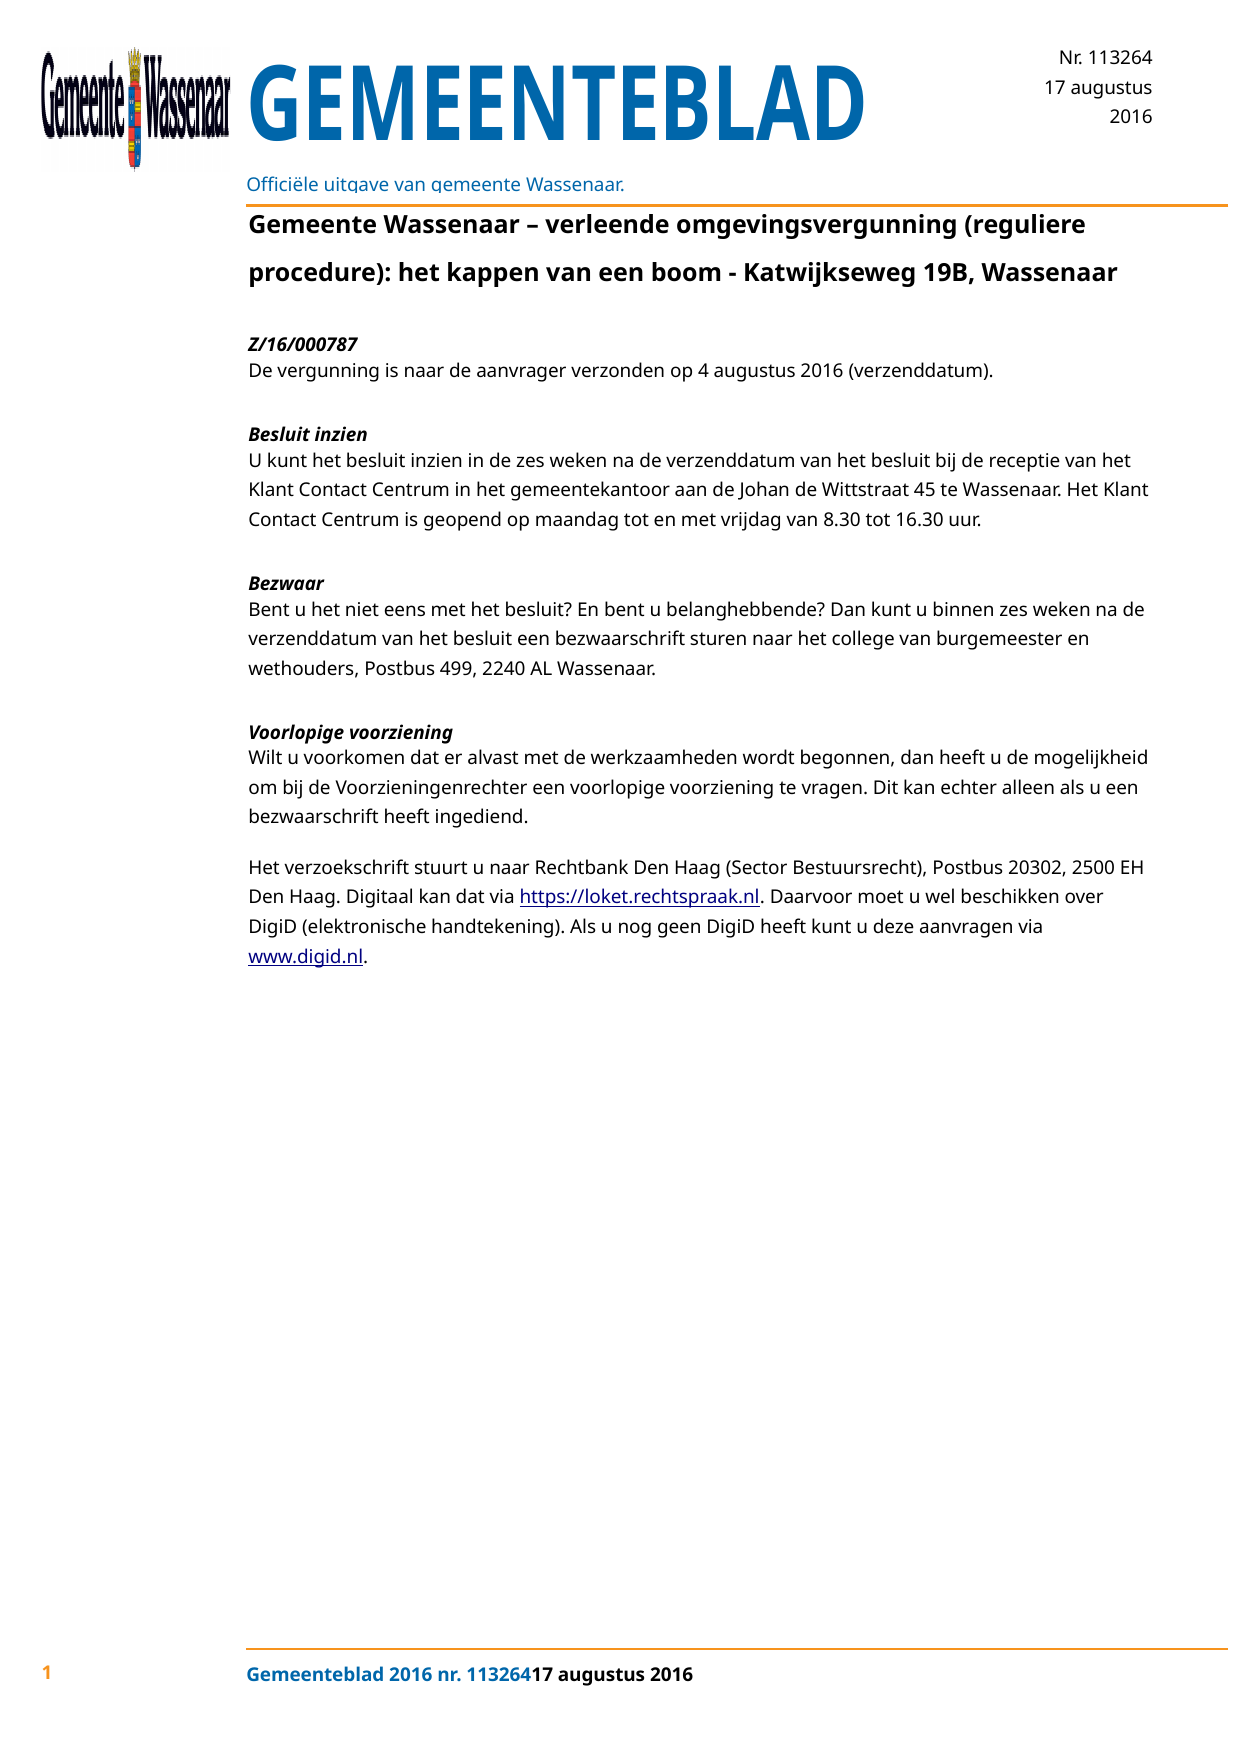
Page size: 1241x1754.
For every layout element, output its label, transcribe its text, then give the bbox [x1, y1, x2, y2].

text Voorlopige voorziening [248, 719, 1152, 744]
text Besluit inzien [248, 421, 1152, 447]
text U kunt het besluit inzien in de zes weken na de verzenddatum van het besluit bij de receptie van het Klant Contact Centrum in het gemeentekantoor aan de Johan de Wittstraat 45 te Wassenaar. Het Klant Contact Centrum is geopend op maandag tot en met vrijdag van 8.30 tot 16.30 uur. [248, 447, 1152, 532]
picture [41, 47, 231, 172]
text De vergunning is naar de aanvrager verzonden op 4 augustus 2016 (verzenddatum). [248, 357, 1152, 383]
text Bezwaar [248, 570, 1152, 596]
text Bent u het niet eens met het besluit? En bent u belanghebbende? Dan kunt u binnen zes weken na de verzenddatum van het besluit een bezwaarschrift sturen naar het college van burgemeester en wethouders, Postbus 499, 2240 AL Wassenaar. [248, 596, 1152, 681]
text Z/16/000787 [248, 331, 1152, 357]
text Gemeente Wassenaar – verleende omgevingsvergunning (reguliere procedure): het kappen van een boom - Katwijkseweg 19B, Wassenaar [248, 207, 1152, 288]
text Wilt u voorkomen dat er alvast met de werkzaamheden wordt begonnen, dan heeft u de mogelijkheid om bij de Voorzieningenrechter een voorlopige voorziening te vragen. Dit kan echter alleen als u een bezwaarschrift heeft ingediend. [248, 744, 1152, 829]
text Het verzoekschrift stuurt u naar Rechtbank Den Haag (Sector Bestuursrecht), Postbus 20302, 2500 EH Den Haag. Digitaal kan dat via https://loket.rechtspraak.nl. Daarvoor moet u wel beschikken over DigiD (elektronische handtekening). Als u nog geen DigiD heeft kunt u deze aanvragen via www.digid.nl. [248, 854, 1152, 969]
